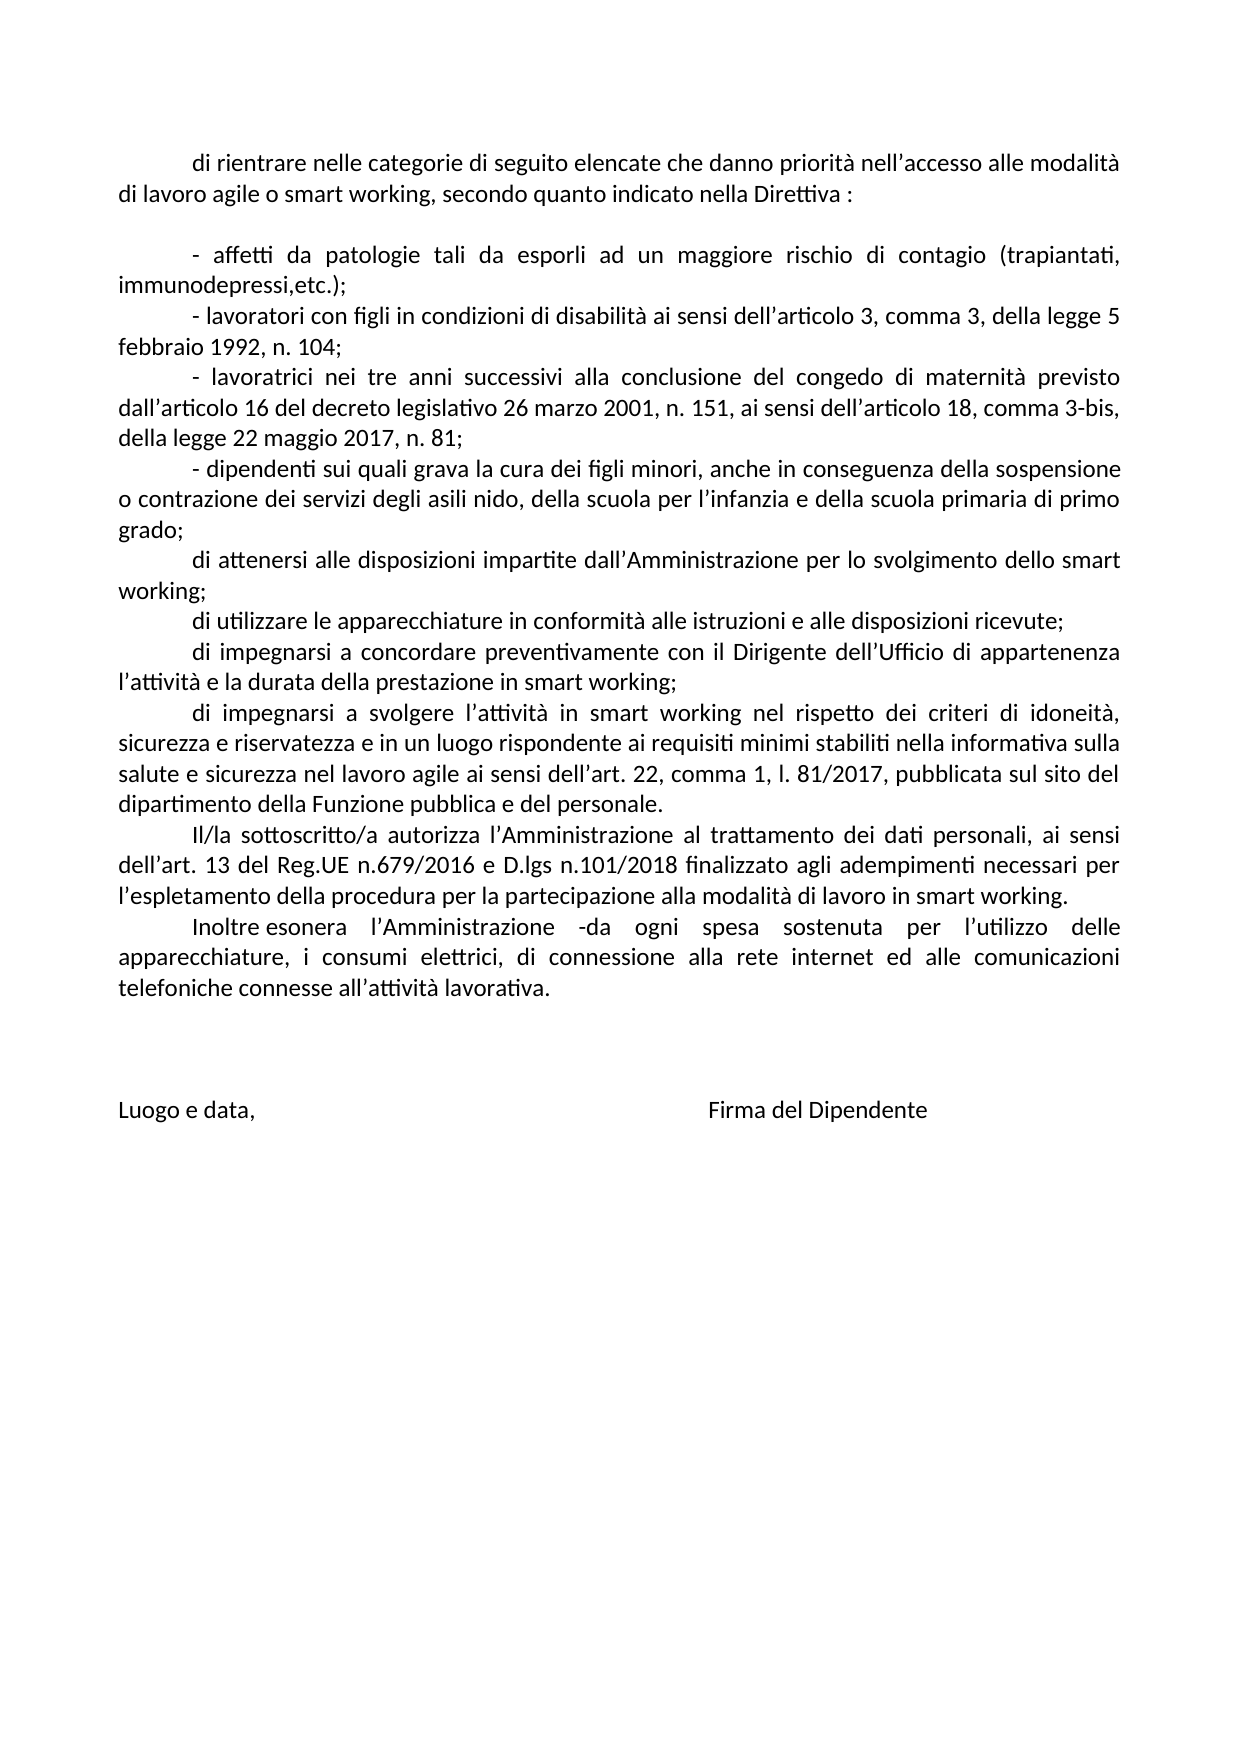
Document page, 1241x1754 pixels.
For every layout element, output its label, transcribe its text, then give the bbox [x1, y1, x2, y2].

text - affetti da patologie tali da esporli ad un maggiore rischio di contagio (trapiantati, immunodepressi,etc.); [118, 239, 1122, 300]
text Luogo e data, Firma del Dipendente [118, 1094, 1122, 1124]
text di utilizzare le apparecchiature in conformità alle istruzioni e alle disposizioni ricevute; [118, 605, 1122, 636]
text di impegnarsi a svolgere l’attività in smart working nel rispetto dei criteri di idoneità, sicurezza e riservatezza e in un luogo rispondente ai requisiti minimi stabiliti nella informativa sulla salute e sicurezza nel lavoro agile ai sensi dell’art. 22, comma 1, l. 81/2017, pubblicata sul sito del dipartimento della Funzione pubblica e del personale. [118, 697, 1122, 819]
text - lavoratrici nei tre anni successivi alla conclusione del congedo di maternità previsto dall’articolo 16 del decreto legislativo 26 marzo 2001, n. 151, ai sensi dell’articolo 18, comma 3-bis, della legge 22 maggio 2017, n. 81; [118, 361, 1122, 453]
text - lavoratori con figli in condizioni di disabilità ai sensi dell’articolo 3, comma 3, della legge 5 febbraio 1992, n. 104; [118, 300, 1122, 361]
text di impegnarsi a concordare preventivamente con il Dirigente dell’Ufficio di appartenenza l’attività e la durata della prestazione in smart working; [118, 636, 1122, 697]
text Il/la sottoscritto/a autorizza l’Amministrazione al trattamento dei dati personali, ai sensi dell’art. 13 del Reg.UE n.679/2016 e D.lgs n.101/2018 finalizzato agli adempimenti necessari per l’espletamento della procedura per la partecipazione alla modalità di lavoro in smart working. [118, 819, 1122, 911]
text di rientrare nelle categorie di seguito elencate che danno priorità nell’accesso alle modalità di lavoro agile o smart working, secondo quanto indicato nella Direttiva : [118, 148, 1122, 209]
text - dipendenti sui quali grava la cura dei figli minori, anche in conseguenza della sospensione o contrazione dei servizi degli asili nido, della scuola per l’infanzia e della scuola primaria di primo grado; [118, 453, 1122, 544]
text Inoltre esonera l’Amministrazione -da ogni spesa sostenuta per l’utilizzo delle apparecchiature, i consumi elettrici, di connessione alla rete internet ed alle comunicazioni telefoniche connesse all’attività lavorativa. [118, 911, 1122, 1002]
text di attenersi alle disposizioni impartite dall’Amministrazione per lo svolgimento dello smart working; [118, 544, 1122, 605]
